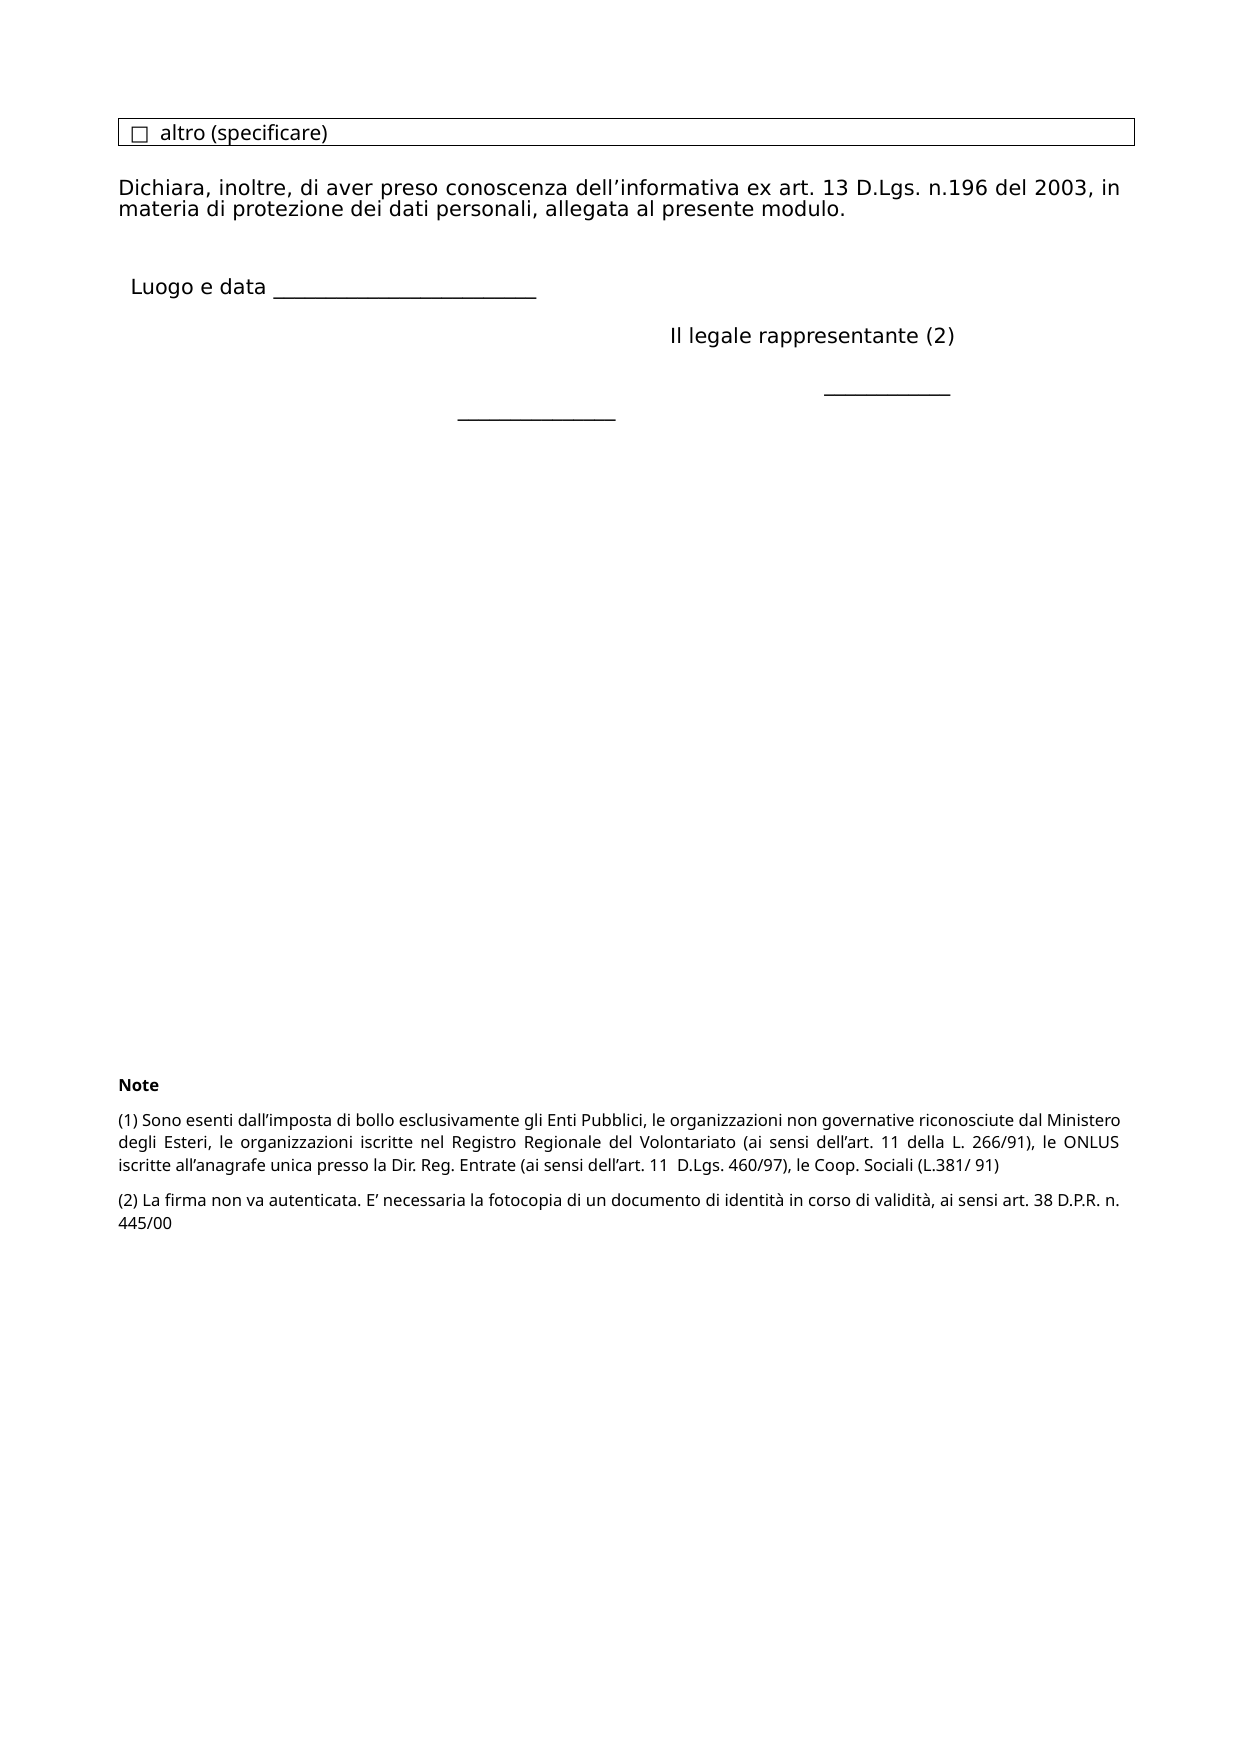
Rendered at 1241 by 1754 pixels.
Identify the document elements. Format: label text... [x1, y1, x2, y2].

text (1) Sono esenti dall’imposta di bollo esclusivamente gli Enti Pubblici, le organizzazioni non governative riconosciute dal Ministero degli Esteri, le organizzazioni iscritte nel Registro Regionale del Volontariato (ai sensi dell’art. 11 della L. 266/91), le ONLUS iscritte all’anagrafe unica presso la Dir. Reg. Entrate (ai sensi dell’art. 11 D.Lgs. 460/97), le Coop. Sociali (L.381/ 91) [118, 1108, 1122, 1176]
text Il legale rappresentante (2) [118, 324, 955, 348]
text Dichiara, inoltre, di aver preso conoscenza dell’informativa ex art. 13 D.Lgs. n.196 del 2003, in materia di protezione dei dati personali, allegata al presente modulo. [118, 179, 1120, 221]
text Luogo e data _________________________ [130, 275, 1122, 299]
text Note [118, 1073, 1122, 1096]
list (2) La firma non va autenticata. E’ necessaria la fotocopia di un documento di identità in corso di validità, ai sensi art. 38 D.P.R. n. 445/00 [118, 1189, 1122, 1234]
text ___________________________ [118, 372, 955, 421]
table_cell □ altro (specificare) [119, 119, 1134, 145]
